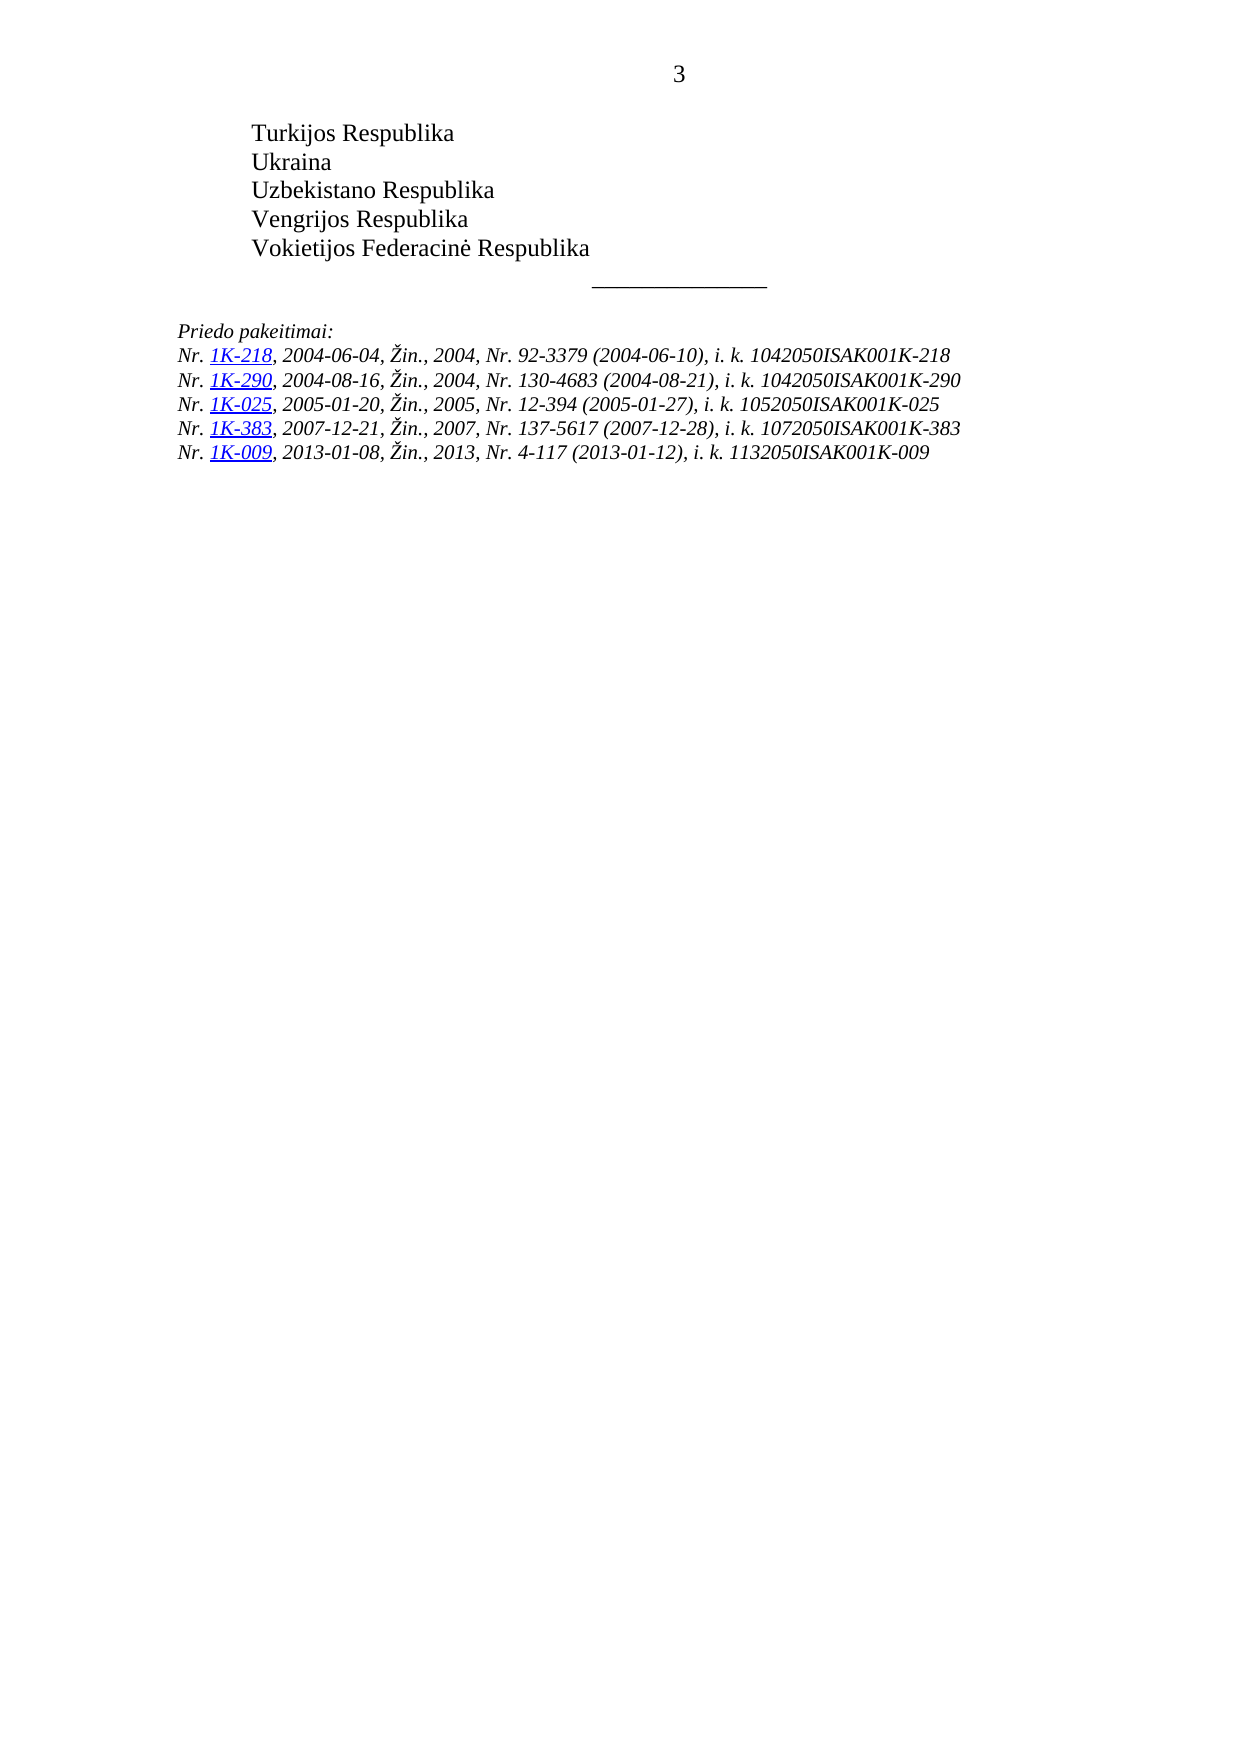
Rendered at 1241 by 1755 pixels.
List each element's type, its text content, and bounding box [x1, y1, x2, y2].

text Nr. 1K-009, 2013-01-08, Žin., 2013, Nr. 4-117 (2013-01-12), i. k. 1132050ISAK001K-009 [177, 440, 1181, 464]
text Nr. 1K-218, 2004-06-04, Žin., 2004, Nr. 92-3379 (2004-06-10), i. k. 1042050ISAK001K-218 [177, 343, 1181, 367]
text Priedo pakeitimai: [177, 319, 1181, 343]
text Uzbekistano Respublika [177, 176, 1181, 204]
text Vengrijos Respublika [177, 204, 1181, 233]
text Nr. 1K-025, 2005-01-20, Žin., 2005, Nr. 12-394 (2005-01-27), i. k. 1052050ISAK001K-025 [177, 392, 1181, 416]
text Ukraina [177, 147, 1181, 176]
text Turkijos Respublika [177, 118, 1181, 147]
text Nr. 1K-383, 2007-12-21, Žin., 2007, Nr. 137-5617 (2007-12-28), i. k. 1072050ISAK001K-383 [177, 416, 1181, 440]
text Nr. 1K-290, 2004-08-16, Žin., 2004, Nr. 130-4683 (2004-08-21), i. k. 1042050ISAK001K-290 [177, 367, 1181, 392]
text ______________ [177, 262, 1181, 291]
text Vokietijos Federacinė Respublika [177, 233, 1181, 262]
